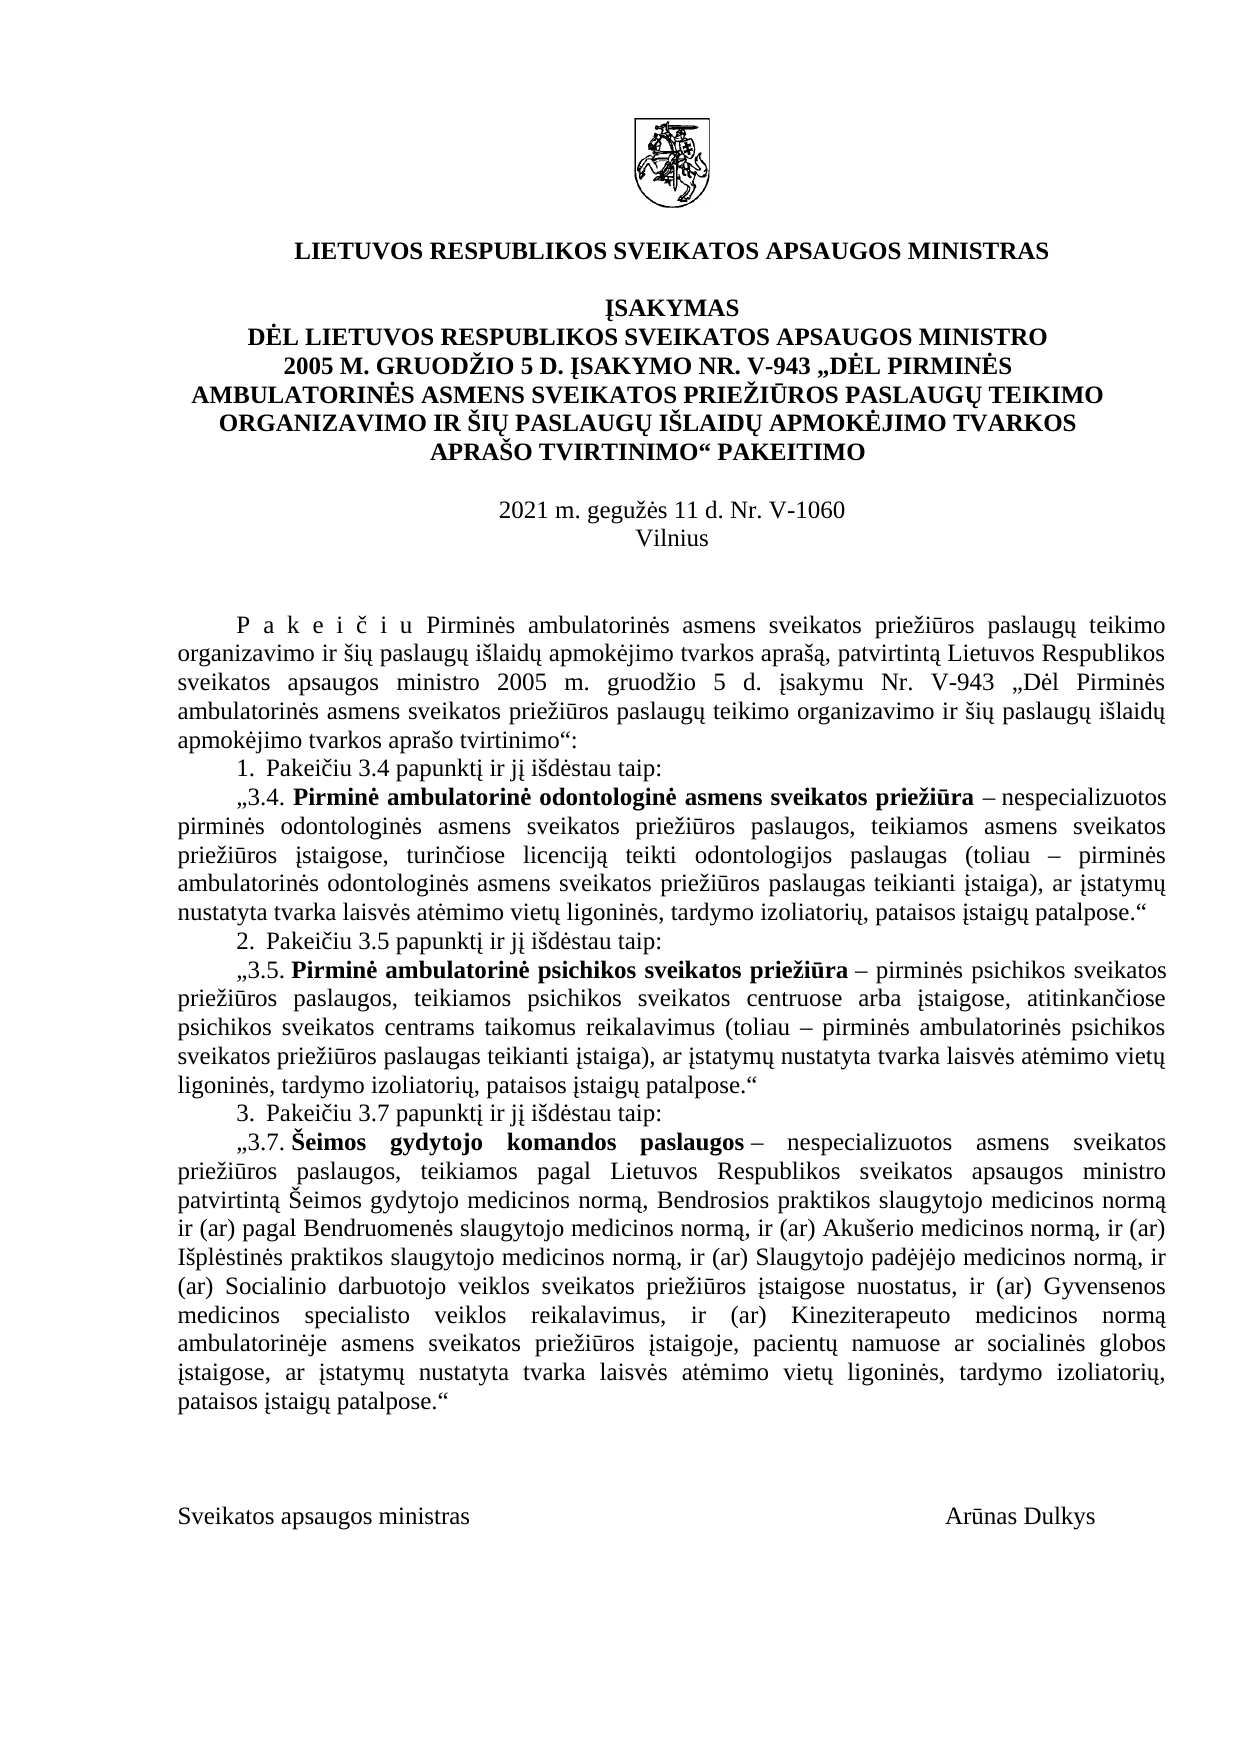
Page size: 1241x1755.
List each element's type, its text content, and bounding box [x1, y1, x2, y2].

text „3.5. Pirminė ambulatorinė psichikos sveikatos priežiūra – pirminės psichikos sveikatos priežiūros paslaugos, teikiamos psichikos sveikatos centruose arba įstaigose, atitinkančiose psichikos sveikatos centrams taikomus reikalavimus (toliau – pirminės ambulatorinės psichikos sveikatos priežiūros paslaugas teikianti įstaiga), ar įstatymų nustatyta tvarka laisvės atėmimo vietų ligoninės, tardymo izoliatorių, pataisos įstaigų patalpose.“ [177, 955, 1167, 1098]
text 2005 M. GRUODŽIO 5 D. ĮSAKYMO NR. V-943 „DĖL PIRMINĖS AMBULATORINĖS ASMENS SVEIKATOS PRIEŽIŪROS PASLAUGŲ TEIKIMO ORGANIZAVIMO IR ŠIŲ PASLAUGŲ IŠLAIDŲ APMOKĖJIMO TVARKOS APRAŠO TVIRTINIMO“ PAKEITIMO [177, 351, 1118, 466]
text Sveikatos apsaugos ministras Arūnas Dulkys [177, 1501, 1167, 1530]
text „3.7. Šeimos gydytojo komandos paslaugos – nespecializuotos asmens sveikatos priežiūros paslaugos, teikiamos pagal Lietuvos Respublikos sveikatos apsaugos ministro patvirtintą Šeimos gydytojo medicinos normą, Bendrosios praktikos slaugytojo medicinos normą ir (ar) pagal Bendruomenės slaugytojo medicinos normą, ir (ar) Akušerio medicinos normą, ir (ar) Išplėstinės praktikos slaugytojo medicinos normą, ir (ar) Slaugytojo padėjėjo medicinos normą, ir (ar) Socialinio darbuotojo veiklos sveikatos priežiūros įstaigose nuostatus, ir (ar) Gyvensenos medicinos specialisto veiklos reikalavimus, ir (ar) Kineziterapeuto medicinos normą ambulatorinėje asmens sveikatos priežiūros įstaigoje, pacientų namuose ar socialinės globos įstaigose, ar įstatymų nustatyta tvarka laisvės atėmimo vietų ligoninės, tardymo izoliatorių, pataisos įstaigų patalpose.“ [177, 1127, 1167, 1415]
text 2021 m. gegužės 11 d. Nr. V-1060 [177, 495, 1167, 523]
text Vilnius [177, 523, 1167, 552]
text „3.4. Pirminė ambulatorinė odontologinė asmens sveikatos priežiūra – nespecializuotos pirminės odontologinės asmens sveikatos priežiūros paslaugos, teikiamos asmens sveikatos priežiūros įstaigose, turinčiose licenciją teikti odontologijos paslaugas (toliau – pirminės ambulatorinės odontologinės asmens sveikatos priežiūros paslaugas teikianti įstaiga), ar įstatymų nustatyta tvarka laisvės atėmimo vietų ligoninės, tardymo izoliatorių, pataisos įstaigų patalpose.“ [177, 782, 1167, 926]
text LIETUVOS RESPUBLIKOS SVEIKATOS APSAUGOS MINISTRAS [177, 236, 1167, 265]
text 3. Pakeičiu 3.7 papunktį ir jį išdėstau taip: [236, 1098, 1167, 1127]
text DĖL LIETUVOS RESPUBLIKOS SVEIKATOS APSAUGOS MINISTRO [177, 322, 1118, 351]
text 2. Pakeičiu 3.5 papunktį ir jį išdėstau taip: [236, 926, 1167, 955]
text ĮSAKYMAS [177, 293, 1167, 322]
text P a k e i č i u Pirminės ambulatorinės asmens sveikatos priežiūros paslaugų teikimo organizavimo ir šių paslaugų išlaidų apmokėjimo tvarkos aprašą, patvirtintą Lietuvos Respublikos sveikatos apsaugos ministro 2005 m. gruodžio 5 d. įsakymu Nr. V-943 „Dėl Pirminės ambulatorinės asmens sveikatos priežiūros paslaugų teikimo organizavimo ir šių paslaugų išlaidų apmokėjimo tvarkos aprašo tvirtinimo“: [177, 610, 1167, 753]
text 1. Pakeičiu 3.4 papunktį ir jį išdėstau taip: [236, 753, 1167, 782]
